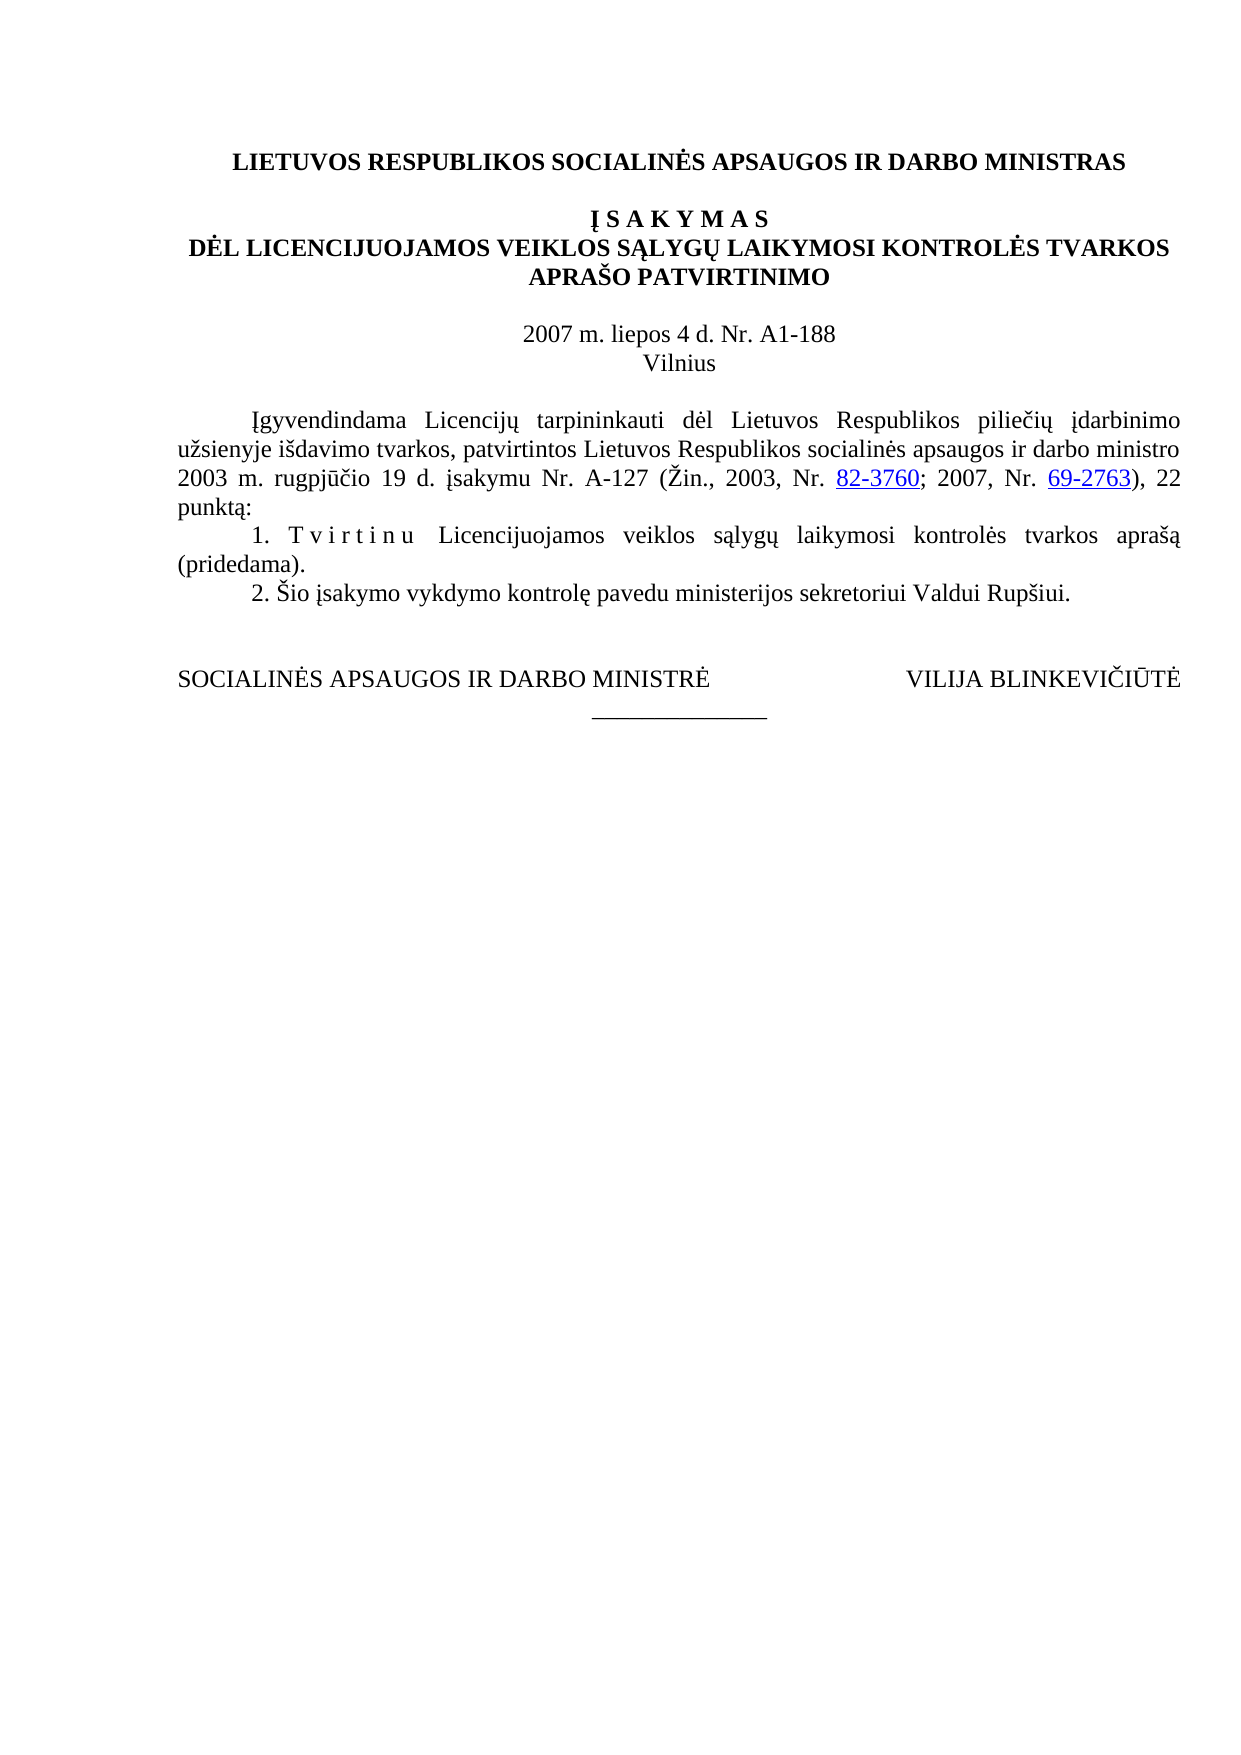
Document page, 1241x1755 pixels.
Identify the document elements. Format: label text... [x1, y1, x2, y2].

text ______________ [177, 693, 1181, 722]
text 2007 m. liepos 4 d. Nr. A1-188 [177, 319, 1181, 348]
text Į S A K Y M A S [177, 204, 1181, 233]
text DĖL LICENCIJUOJAMOS VEIKLOS SĄLYGŲ LAIKYMOSI KONTROLĖS TVARKOS APRAŠO PATVIRTINIMO [177, 233, 1181, 291]
text Įgyvendindama Licencijų tarpininkauti dėl Lietuvos Respublikos piliečių įdarbinimo užsienyje išdavimo tvarkos, patvirtintos Lietuvos Respublikos socialinės apsaugos ir darbo ministro 2003 m. rugpjūčio 19 d. įsakymu Nr. A-127 (Žin., 2003, Nr. 82-3760; 2007, Nr. 69-2763), 22 punktą: [177, 406, 1181, 521]
text 1. Tvirtinu Licencijuojamos veiklos sąlygų laikymosi kontrolės tvarkos aprašą (pridedama). [177, 521, 1181, 578]
text 2. Šio įsakymo vykdymo kontrolę pavedu ministerijos sekretoriui Valdui Rupšiui. [177, 578, 1181, 607]
text LIETUVOS RESPUBLIKOS SOCIALINĖS APSAUGOS IR DARBO MINISTRAS [177, 147, 1181, 176]
text Vilnius [177, 348, 1181, 377]
text SOCIALINĖS APSAUGOS IR DARBO MINISTRĖ VILIJA BLINKEVIČIŪTĖ [177, 664, 1181, 693]
